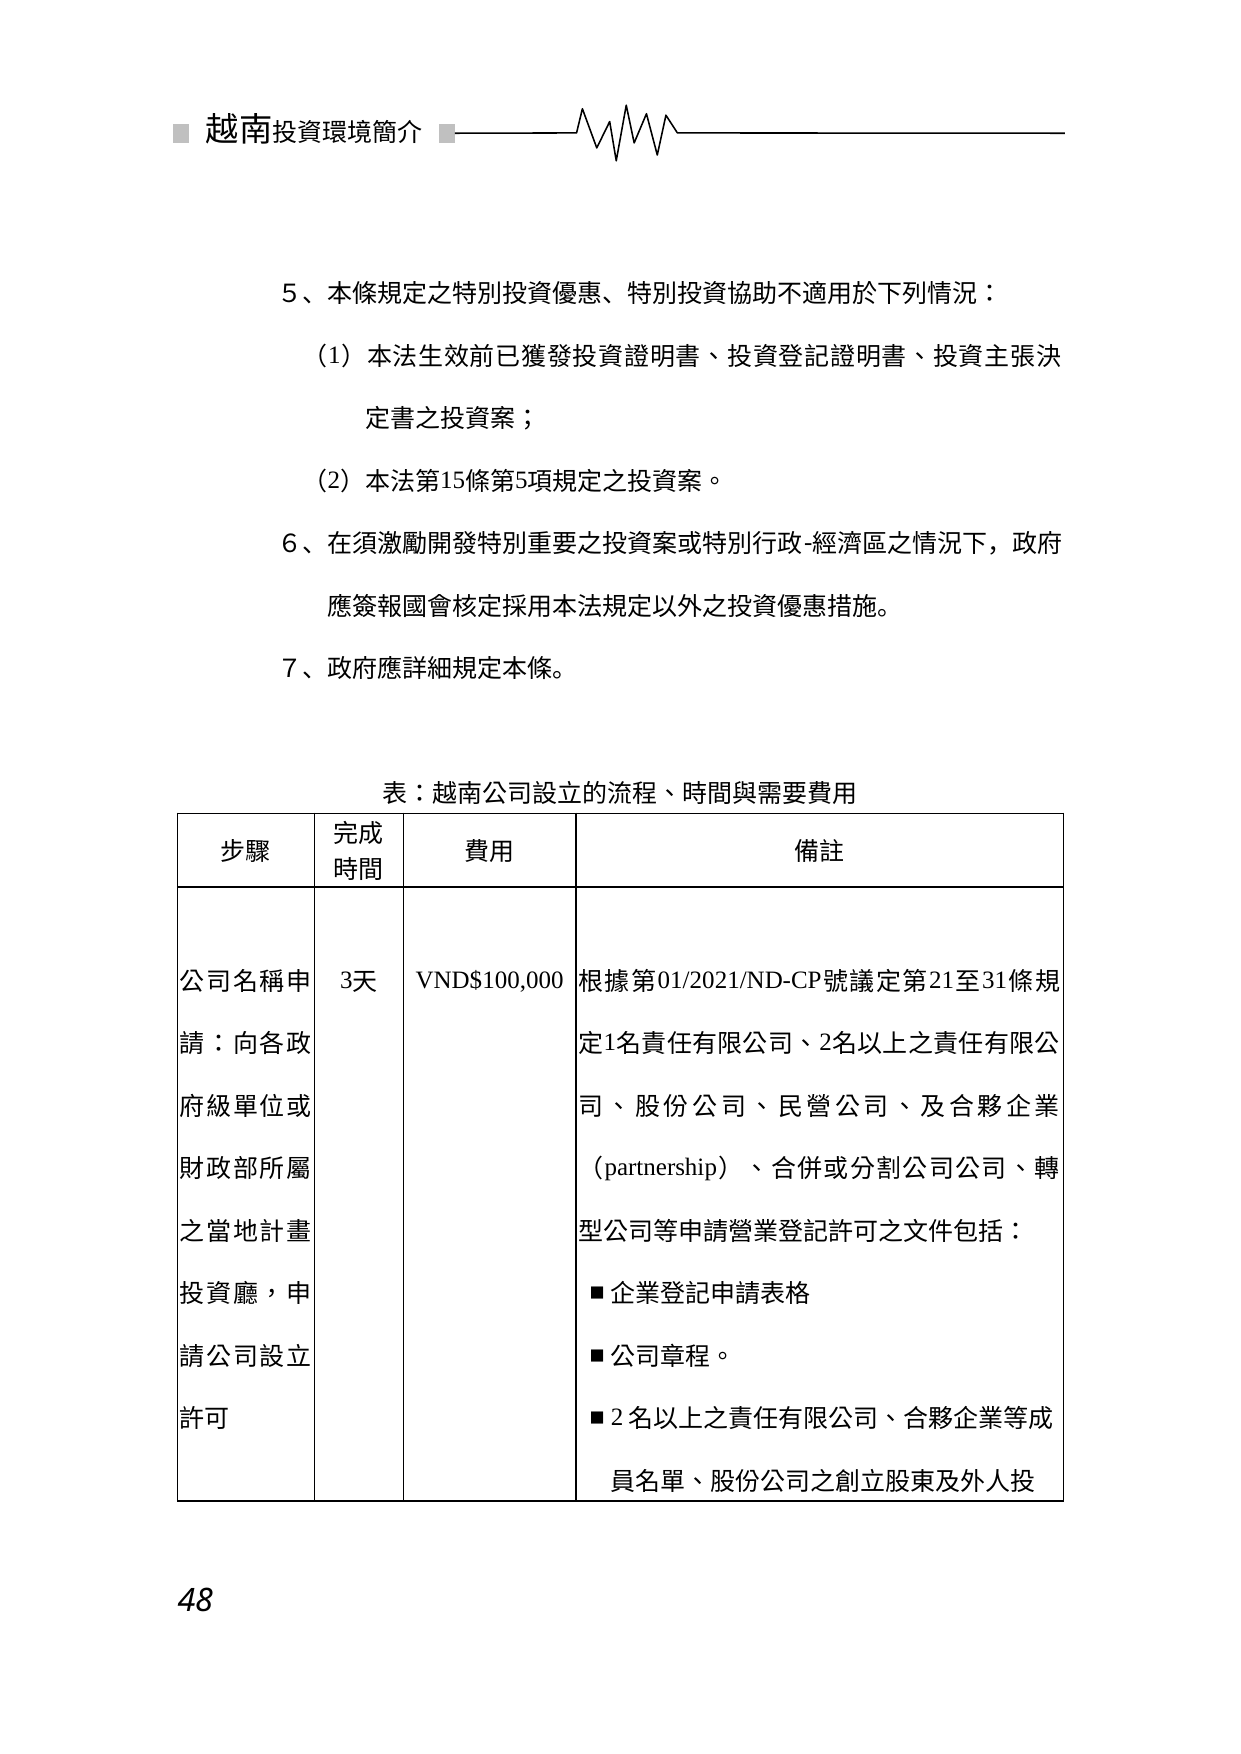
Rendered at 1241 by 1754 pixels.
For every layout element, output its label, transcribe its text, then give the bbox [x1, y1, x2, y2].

table_header 備註 [577, 814, 1063, 886]
text ６、在須激勵開發特別重要之投資案或特別行政-經濟區之情況下，政府應簽報國會核定採用本法規定以外之投資優惠措施。 [277, 500, 1063, 625]
table_cell 公司名稱申請：向各政府級單位或財政部所屬之當地計畫投資廳，申請公司設立許可 [178, 888, 314, 1500]
table_cell 根據第01/2021/ND-CP號議定第21至31條規定1名責任有限公司、2名以上之責任有限公司、股份公司、民營公司、及合夥企業（partnership）、合併或分割公司公司、轉型公司等申請營業登記許可之文件包括： ■ 企業登記申請表格 ■ 公司章程。 ■ 2名以上之責任有限公司、合夥企業等成員名單、股份公司之創立股東及外人投 [577, 888, 1063, 1500]
text （2）本法第15條第5項規定之投資案。 [302, 438, 1063, 500]
text ７、政府應詳細規定本條。 [277, 625, 1063, 688]
table_header 完成 時間 [315, 814, 403, 886]
table_header 步驟 [178, 814, 314, 886]
table_header 費用 [404, 814, 575, 886]
text ５、本條規定之特別投資優惠、特別投資協助不適用於下列情況： [277, 250, 1063, 313]
text （1）本法生效前已獲發投資證明書、投資登記證明書、投資主張決定書之投資案； [302, 313, 1063, 438]
table_cell 3天 [315, 888, 403, 1500]
table_cell VND$100,000 [404, 888, 575, 1500]
text 表：越南公司設立的流程、時間與需要費用 [177, 750, 1063, 813]
